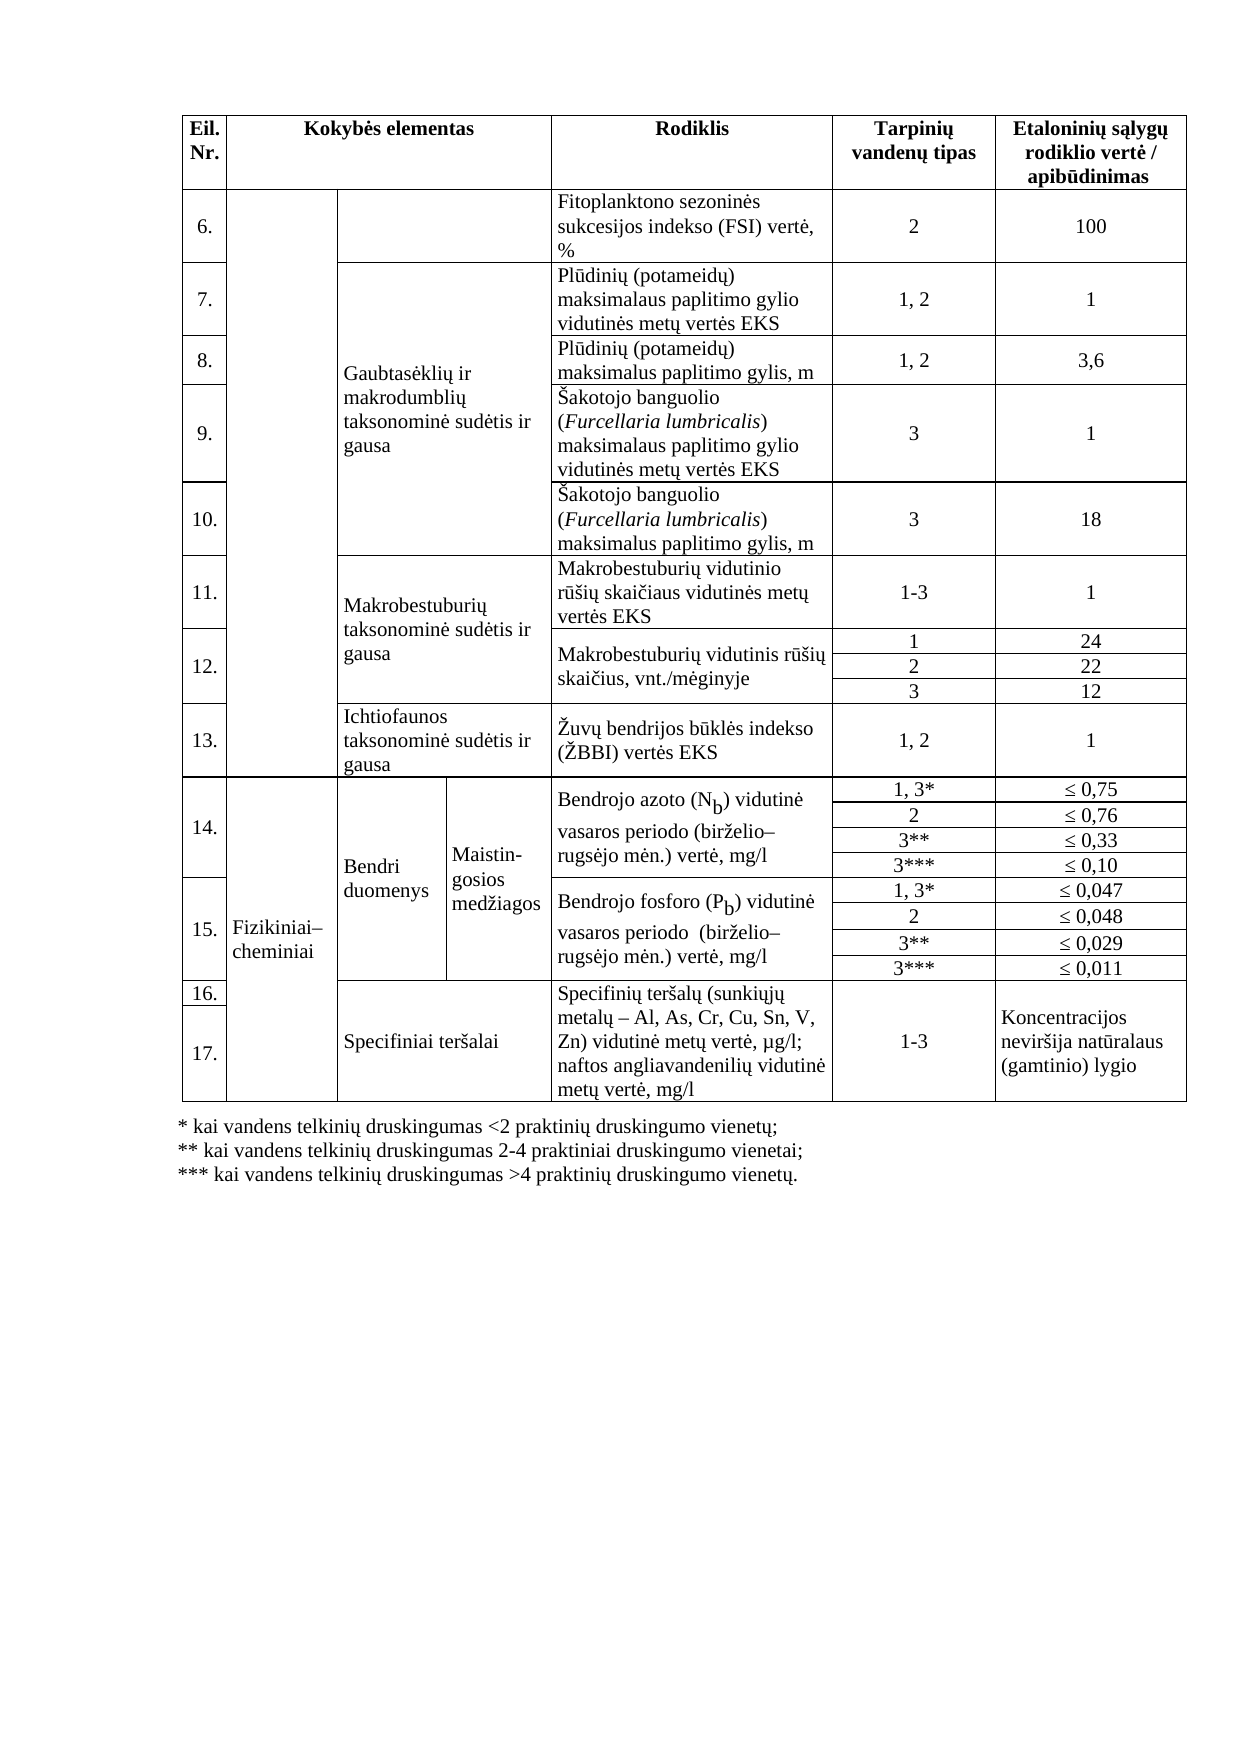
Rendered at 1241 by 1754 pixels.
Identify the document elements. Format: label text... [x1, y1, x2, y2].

table_cell 7. [183, 263, 226, 335]
table_cell ≤ 0,029 [996, 930, 1186, 954]
table_cell 3 [833, 385, 995, 481]
table_cell [338, 190, 551, 262]
table_cell Fizikiniai–cheminiai [227, 778, 337, 1101]
table_cell 16. [183, 981, 226, 1005]
table_cell 17. [183, 1006, 226, 1101]
table_header Tarpinių vandenų tipas [833, 116, 995, 188]
table_cell Specifiniai teršalai [338, 981, 551, 1101]
table_cell 1-3 [833, 556, 995, 628]
table_header Eil. Nr. [183, 116, 226, 188]
table_cell ≤ 0,10 [996, 853, 1186, 877]
table_cell 12 [996, 679, 1186, 703]
table_cell Gaubtasėklių ir makrodumblių taksonominė sudėtis ir gausa [338, 263, 551, 554]
table_cell Bendri duomenys [338, 778, 446, 979]
table_cell Makrobestuburių taksonominė sudėtis ir gausa [338, 556, 551, 703]
table_cell 8. [183, 336, 226, 384]
table_cell Bendrojo azoto (Nb) vidutinė vasaros periodo (birželio–rugsėjo mėn.) vertė, mg/l [552, 778, 832, 877]
table_cell 1-3 [833, 981, 995, 1101]
table_cell 12. [183, 629, 226, 703]
table_cell 1, 2 [833, 704, 995, 776]
table_cell 3*** [833, 853, 995, 877]
table_cell Žuvų bendrijos būklės indekso (ŽBBI) vertės EKS [552, 704, 832, 776]
table_cell Specifinių teršalų (sunkiųjų metalų – Al, As, Cr, Cu, Sn, V, Zn) vidutinė metų vertė, µg/l; naftos angliavandenilių vidutinė metų vertė, mg/l [552, 981, 832, 1101]
text * kai vandens telkinių druskingumas <2 praktinių druskingumo vienetų; [177, 1114, 1181, 1138]
table_cell 11. [183, 556, 226, 628]
table_cell ≤ 0,047 [996, 878, 1186, 902]
table_cell 1 [996, 385, 1186, 481]
table_cell 2 [833, 803, 995, 827]
table_cell Bendrojo fosforo (Pb) vidutinė vasaros periodo (birželio–rugsėjo mėn.) vertė, mg/l [552, 878, 832, 979]
table_cell 10. [183, 483, 226, 554]
table_cell 3** [833, 828, 995, 852]
table_cell 24 [996, 629, 1186, 653]
table_cell 1 [996, 263, 1186, 335]
table_cell ≤ 0,33 [996, 828, 1186, 852]
table_cell Maistin-gosios medžiagos [447, 778, 551, 979]
table_cell Plūdinių (potameidų) maksimalaus paplitimo gylio vidutinės metų vertės EKS [552, 263, 832, 335]
table_cell 14. [183, 778, 226, 877]
table_cell 1, 2 [833, 263, 995, 335]
table_cell ≤ 0,75 [996, 778, 1186, 801]
table_cell Fitoplanktono sezoninės sukcesijos indekso (FSI) vertė, % [552, 190, 832, 262]
table_cell Šakotojo banguolio (Furcellaria lumbricalis) maksimalus paplitimo gylis, m [552, 483, 832, 554]
table_cell 3,6 [996, 336, 1186, 384]
table_cell 1, 2 [833, 336, 995, 384]
table_cell 3*** [833, 956, 995, 979]
table_header Rodiklis [552, 116, 832, 188]
table_cell [227, 703, 337, 776]
table_cell 18 [996, 483, 1186, 554]
table_cell 3 [833, 679, 995, 703]
table_cell 100 [996, 190, 1186, 262]
table_cell ≤ 0,048 [996, 903, 1186, 929]
table_cell 2 [833, 190, 995, 262]
table_cell 22 [996, 654, 1186, 678]
table_cell Makrobestuburių vidutinio rūšių skaičiaus vidutinės metų vertės EKS [552, 556, 832, 628]
table_cell Makrobestuburių vidutinis rūšių skaičius, vnt./mėginyje [552, 629, 832, 703]
table_cell 1, 3* [833, 778, 995, 801]
table_cell 15. [183, 878, 226, 979]
table_cell 3 [833, 483, 995, 554]
table_cell 13. [183, 704, 226, 776]
table_cell ≤ 0,011 [996, 956, 1186, 979]
table_cell 1, 3* [833, 878, 995, 902]
table_cell Plūdinių (potameidų) maksimalus paplitimo gylis, m [552, 336, 832, 384]
table_cell 1 [996, 556, 1186, 628]
table_header Etaloninių sąlygų rodiklio vertė / apibūdinimas [996, 116, 1186, 188]
table_cell Šakotojo banguolio (Furcellaria lumbricalis) maksimalaus paplitimo gylio vidutinės metų vertės EKS [552, 385, 832, 481]
table_header Kokybės elementas [227, 116, 551, 188]
table_cell 1 [833, 629, 995, 653]
table_cell Koncentracijos neviršija natūralaus (gamtinio) lygio [996, 981, 1186, 1101]
text *** kai vandens telkinių druskingumas >4 praktinių druskingumo vienetų. [177, 1162, 1181, 1186]
table_cell 6. [183, 190, 226, 262]
table_cell [227, 190, 337, 703]
table_cell ≤ 0,76 [996, 803, 1186, 827]
table_cell Ichtiofaunos taksonominė sudėtis ir gausa [338, 704, 551, 776]
table_cell 2 [833, 654, 995, 678]
table_cell 3** [833, 930, 995, 954]
text ** kai vandens telkinių druskingumas 2-4 praktiniai druskingumo vienetai; [177, 1138, 1181, 1162]
table_cell 2 [833, 903, 995, 929]
table_cell 9. [183, 385, 226, 481]
table_cell 1 [996, 704, 1186, 776]
